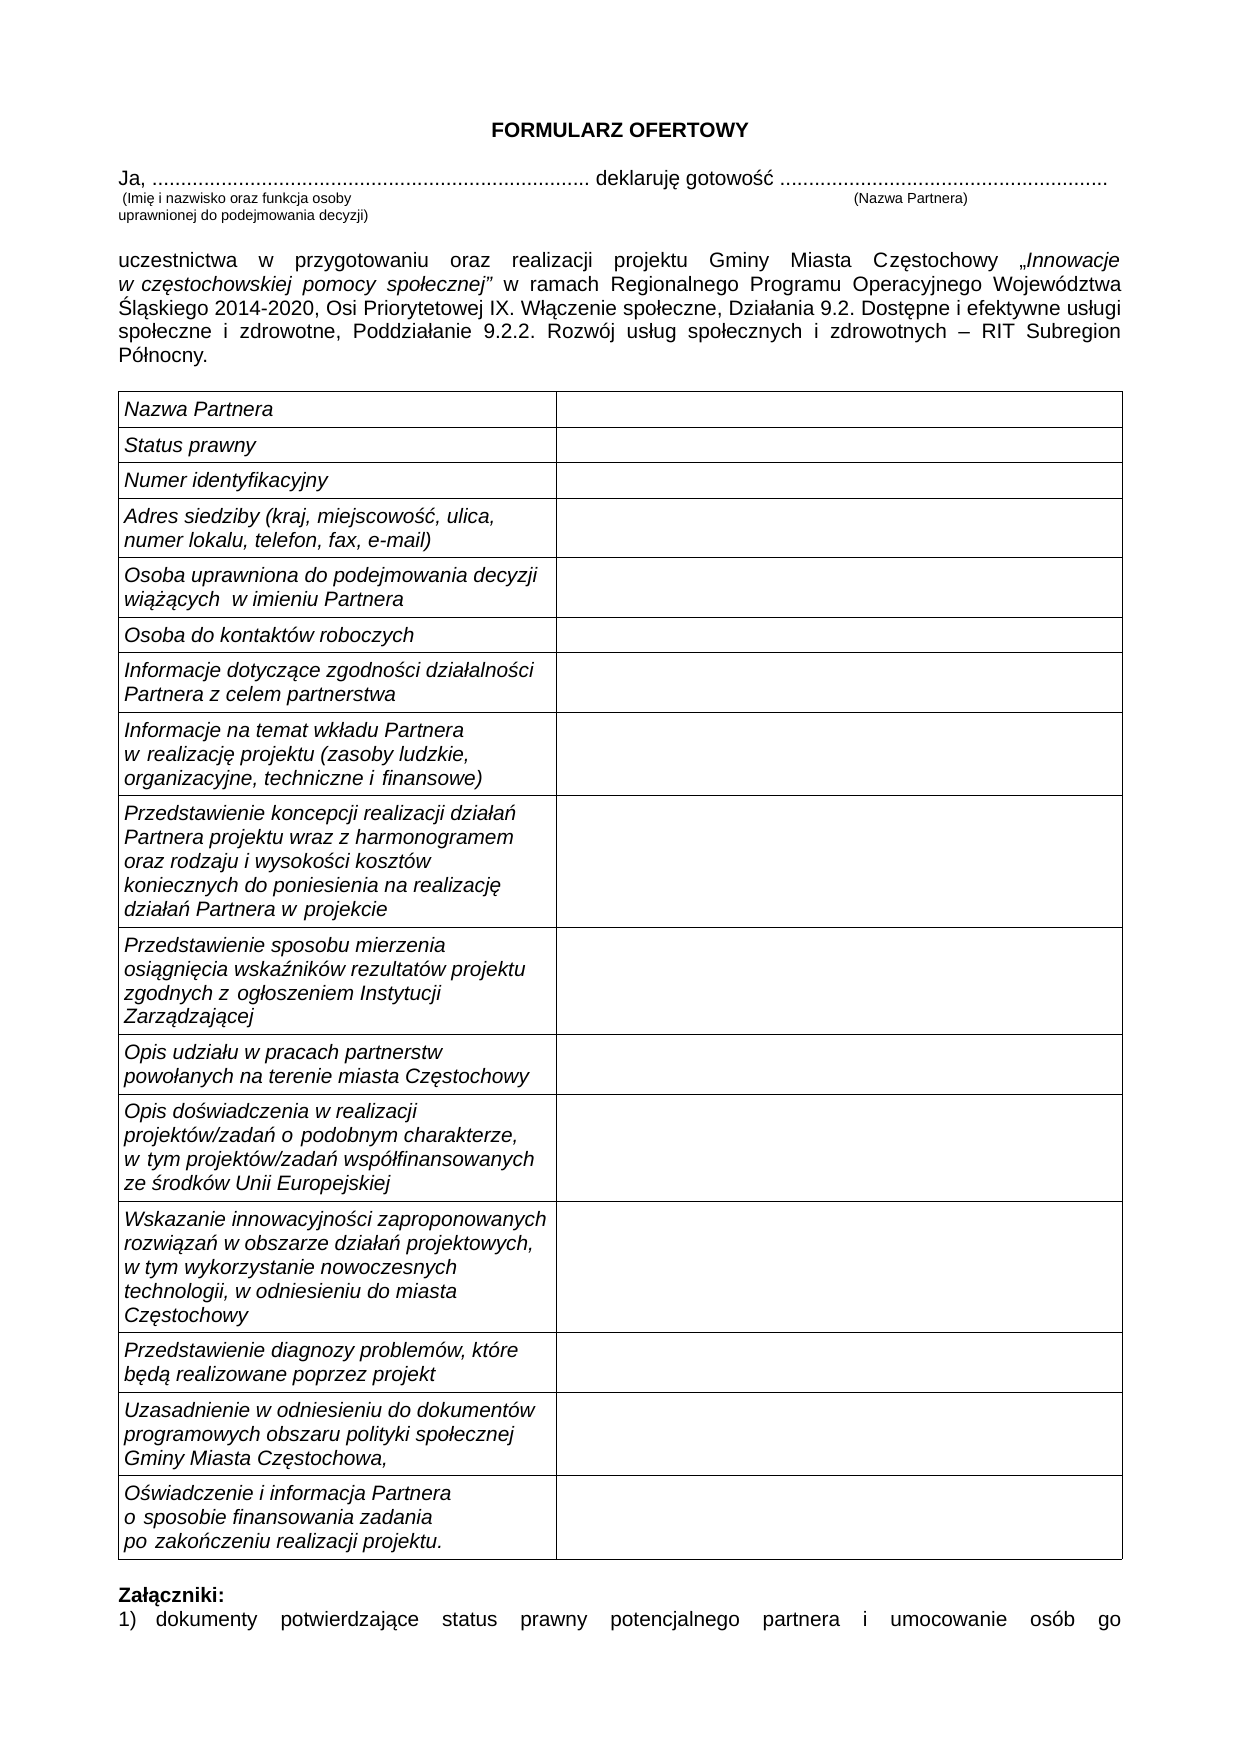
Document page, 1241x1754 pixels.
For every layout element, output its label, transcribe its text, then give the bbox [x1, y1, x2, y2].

table_cell [557, 558, 1122, 617]
table_cell Oświadczenie i informacja Partnera o sposobie finansowania zadania po zakończeniu realizacji projektu. [119, 1476, 556, 1558]
table_cell Informacje na temat wkładu Partnera w realizację projektu (zasoby ludzkie, organizacyjne, techniczne i finansowe) [119, 713, 556, 795]
table_cell Osoba do kontaktów roboczych [119, 618, 556, 652]
table_cell Status prawny [119, 428, 556, 462]
table_header Nazwa Partnera [119, 392, 556, 427]
text Ja, ............................................................................ deklaruję gotowość ......................................................... [118, 166, 1122, 190]
table_cell [557, 1333, 1122, 1392]
table_cell Wskazanie innowacyjności zaproponowanych rozwiązań w obszarze działań projektowych, w tym wykorzystanie nowoczesnych technologii, w odniesieniu do miasta Częstochowy [119, 1202, 556, 1332]
table_cell [557, 928, 1122, 1034]
table_cell [557, 1476, 1122, 1558]
text FORMULARZ OFERTOWY [118, 118, 1122, 142]
table_cell [557, 1202, 1122, 1332]
table_cell Uzasadnienie w odniesieniu do dokumentów programowych obszaru polityki społecznej Gminy Miasta Częstochowa, [119, 1393, 556, 1475]
list dokumenty potwierdzające status prawny potencjalnego partnera i umocowanie osób go [118, 1607, 1122, 1631]
table_cell [557, 463, 1122, 498]
table_cell [557, 713, 1122, 795]
table_cell Opis udziału w pracach partnerstw powołanych na terenie miasta Częstochowy [119, 1035, 556, 1093]
table_cell [557, 1035, 1122, 1093]
table_cell [557, 1095, 1122, 1201]
table_cell [557, 653, 1122, 712]
text uprawnionej do podejmowania decyzji) [118, 207, 1122, 223]
table_cell Opis doświadczenia w realizacji projektów/zadań o podobnym charakterze, w tym projektów/zadań współfinansowanych ze środków Unii Europejskiej [119, 1095, 556, 1201]
table_cell [557, 428, 1122, 462]
table_cell Numer identyfikacyjny [119, 463, 556, 498]
table_cell Adres siedziby (kraj, miejscowość, ulica, numer lokalu, telefon, fax, e-mail) [119, 499, 556, 557]
table_cell Przedstawienie diagnozy problemów, które będą realizowane poprzez projekt [119, 1333, 556, 1392]
table_cell Informacje dotyczące zgodności działalności Partnera z celem partnerstwa [119, 653, 556, 712]
text Załączniki: [118, 1583, 1122, 1607]
table_cell [557, 618, 1122, 652]
text uczestnictwa w przygotowaniu oraz realizacji projektu Gminy Miasta Częstochowy „Innowacje w częstochowskiej pomocy społecznej” w ramach Regionalnego Programu Operacyjnego Województwa Śląskiego 2014-2020, Osi Priorytetowej IX. Włączenie społeczne, Działania 9.2. Dostępne i efektywne usługi społeczne i zdrowotne, Poddziałanie 9.2.2. Rozwój usług społecznych i zdrowotnych – RIT Subregion Północny. [118, 247, 1122, 367]
table_cell Przedstawienie sposobu mierzenia osiągnięcia wskaźników rezultatów projektu zgodnych z ogłoszeniem Instytucji Zarządzającej [119, 928, 556, 1034]
table_cell [557, 1393, 1122, 1475]
table_cell Przedstawienie koncepcji realizacji działań Partnera projektu wraz z harmonogramem oraz rodzaju i wysokości kosztów koniecznych do poniesienia na realizację działań Partnera w projekcie [119, 796, 556, 927]
table_cell Osoba uprawniona do podejmowania decyzji wiążących w imieniu Partnera [119, 558, 556, 617]
text (Imię i nazwisko oraz funkcja osoby (Nazwa Partnera) [118, 190, 1122, 207]
table_header [557, 392, 1122, 427]
table_cell [557, 499, 1122, 557]
table_cell [557, 796, 1122, 927]
